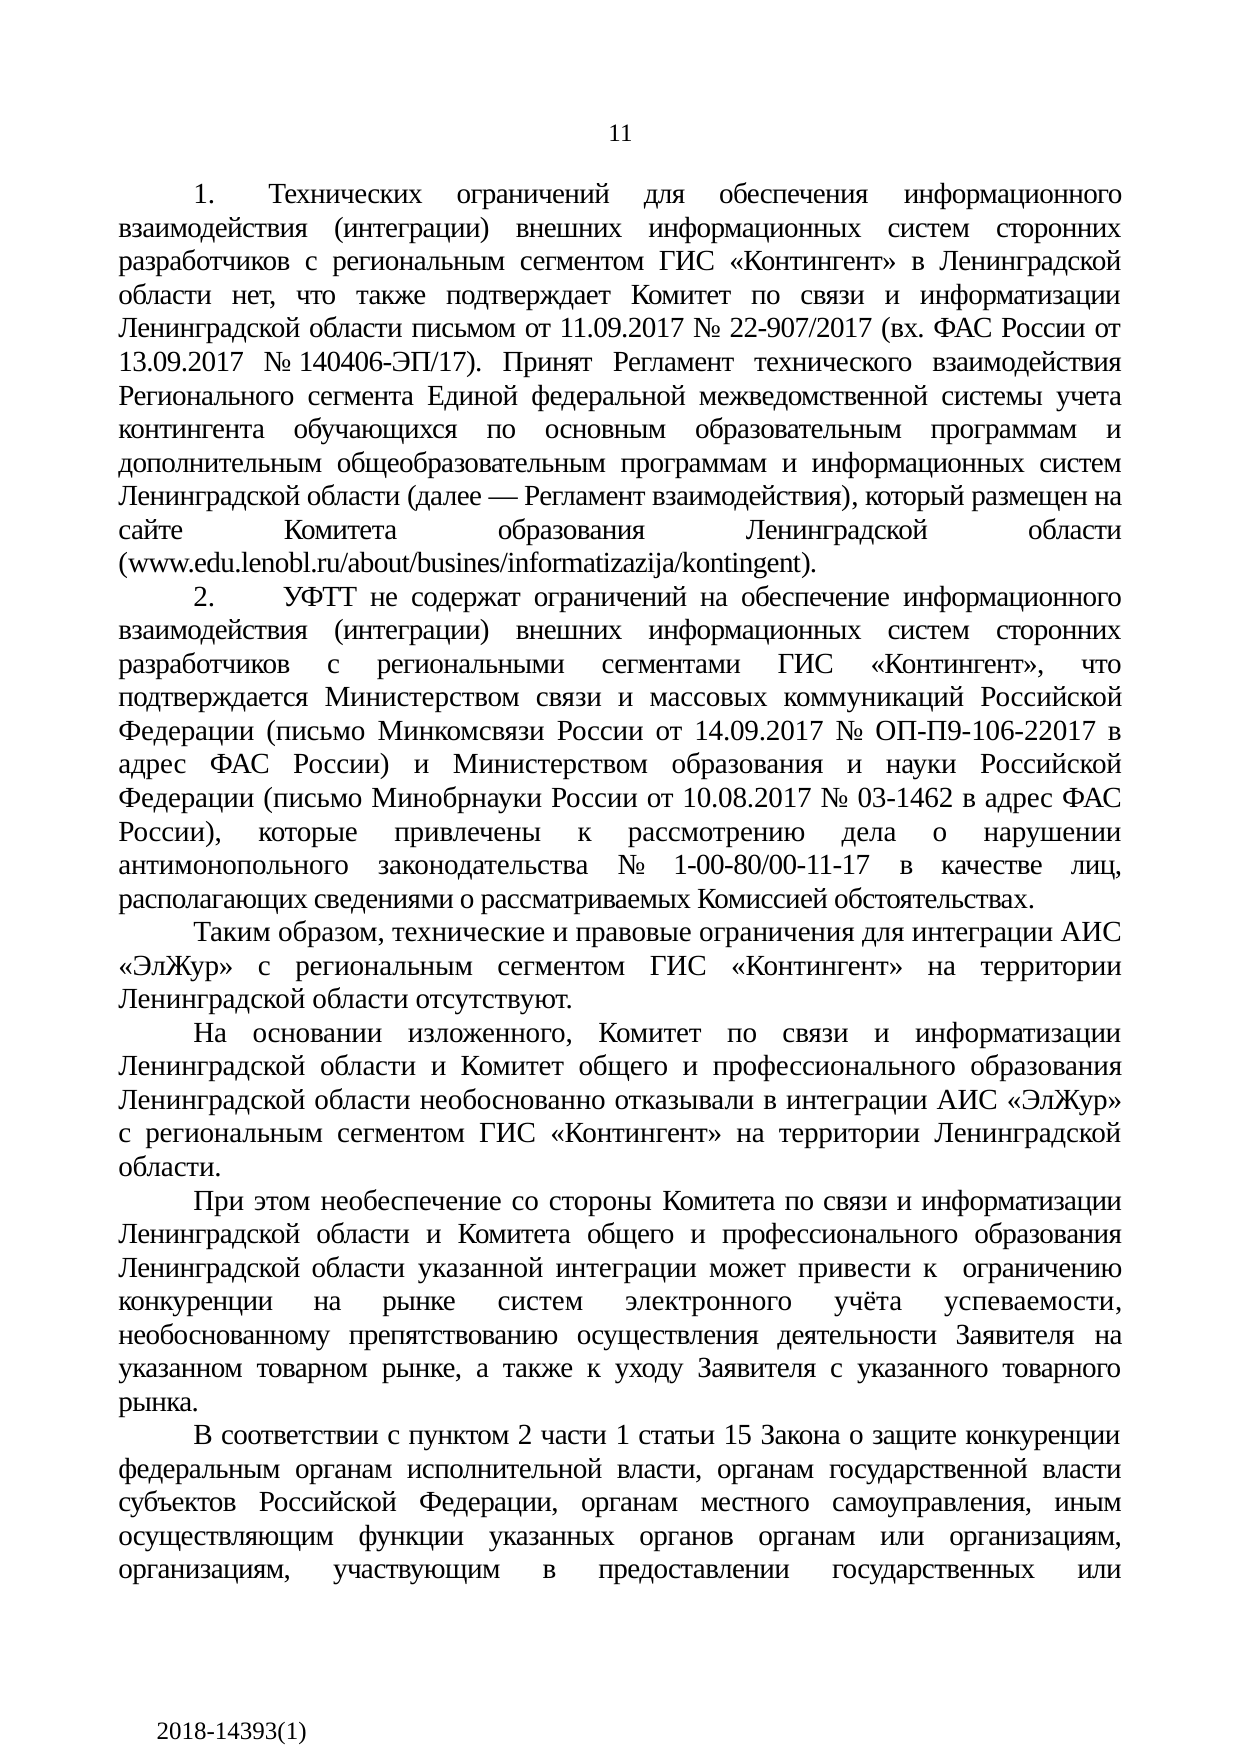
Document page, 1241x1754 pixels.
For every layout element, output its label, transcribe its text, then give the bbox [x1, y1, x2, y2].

list УФТТ не содержат ограничений на обеспечение информационного взаимодействия (интеграции) внешних информационных систем сторонних разработчиков с региональными сегментами ГИС «Контингент», что подтверждается Министерством связи и массовых коммуникаций Российской Федерации (письмо Минкомсвязи России от 14.09.2017 № ОП-П9-106-22017 в адрес ФАС России) и Министерством образования и науки Российской Федерации (письмо Минобрнауки России от 10.08.2017 № 03-1462 в адрес ФАС России), которые привлечены к рассмотрению дела о нарушении антимонопольного законодательства № 1-00-80/00-11-17 в качестве лиц, располагающих сведениями о рассматриваемых Комиссией обстоятельствах. [118, 579, 1122, 914]
text При этом необеспечение со стороны Комитета по связи и информатизации Ленинградской области и Комитета общего и профессионального образования Ленинградской области указанной интеграции может привести к ограничению конкуренции на рынке систем электронного учёта успеваемости, необоснованному препятствованию осуществления деятельности Заявителя на указанном товарном рынке, а также к уходу Заявителя с указанного товарного рынка. [118, 1183, 1122, 1417]
text На основании изложенного, Комитет по связи и информатизации Ленинградской области и Комитет общего и профессионального образования Ленинградской области необоснованно отказывали в интеграции АИС «ЭлЖур» с региональным сегментом ГИС «Контингент» на территории Ленинградской области. [118, 1015, 1122, 1183]
list Технических ограничений для обеспечения информационного взаимодействия (интеграции) внешних информационных систем сторонних разработчиков с региональным сегментом ГИС «Контингент» в Ленинградской области нет, что также подтверждает Комитет по связи и информатизации Ленинградской области письмом от 11.09.2017 № 22-907/2017 (вх. ФАС России от 13.09.2017 № 140406-ЭП/17). Принят Регламент технического взаимодействия Регионального сегмента Единой федеральной межведомственной системы учета контингента обучающихся по основным образовательным программам и дополнительным общеобразовательным программам и информационных систем Ленинградской области (далее — Регламент взаимодействия), который размещен на сайте Комитета образования Ленинградской области (www.edu.lenobl.ru/about/busines/informatizazija/kontingent). [118, 176, 1122, 579]
text В соответствии с пунктом 2 части 1 статьи 15 Закона о защите конкуренции федеральным органам исполнительной власти, органам государственной власти субъектов Российской Федерации, органам местного самоуправления, иным осуществляющим функции указанных органов органам или организациям, организациям, участвующим в предоставлении государственных или [118, 1417, 1122, 1585]
text Таким образом, технические и правовые ограничения для интеграции АИС «ЭлЖур» с региональным сегментом ГИС «Контингент» на территории Ленинградской области отсутствуют. [118, 914, 1122, 1015]
